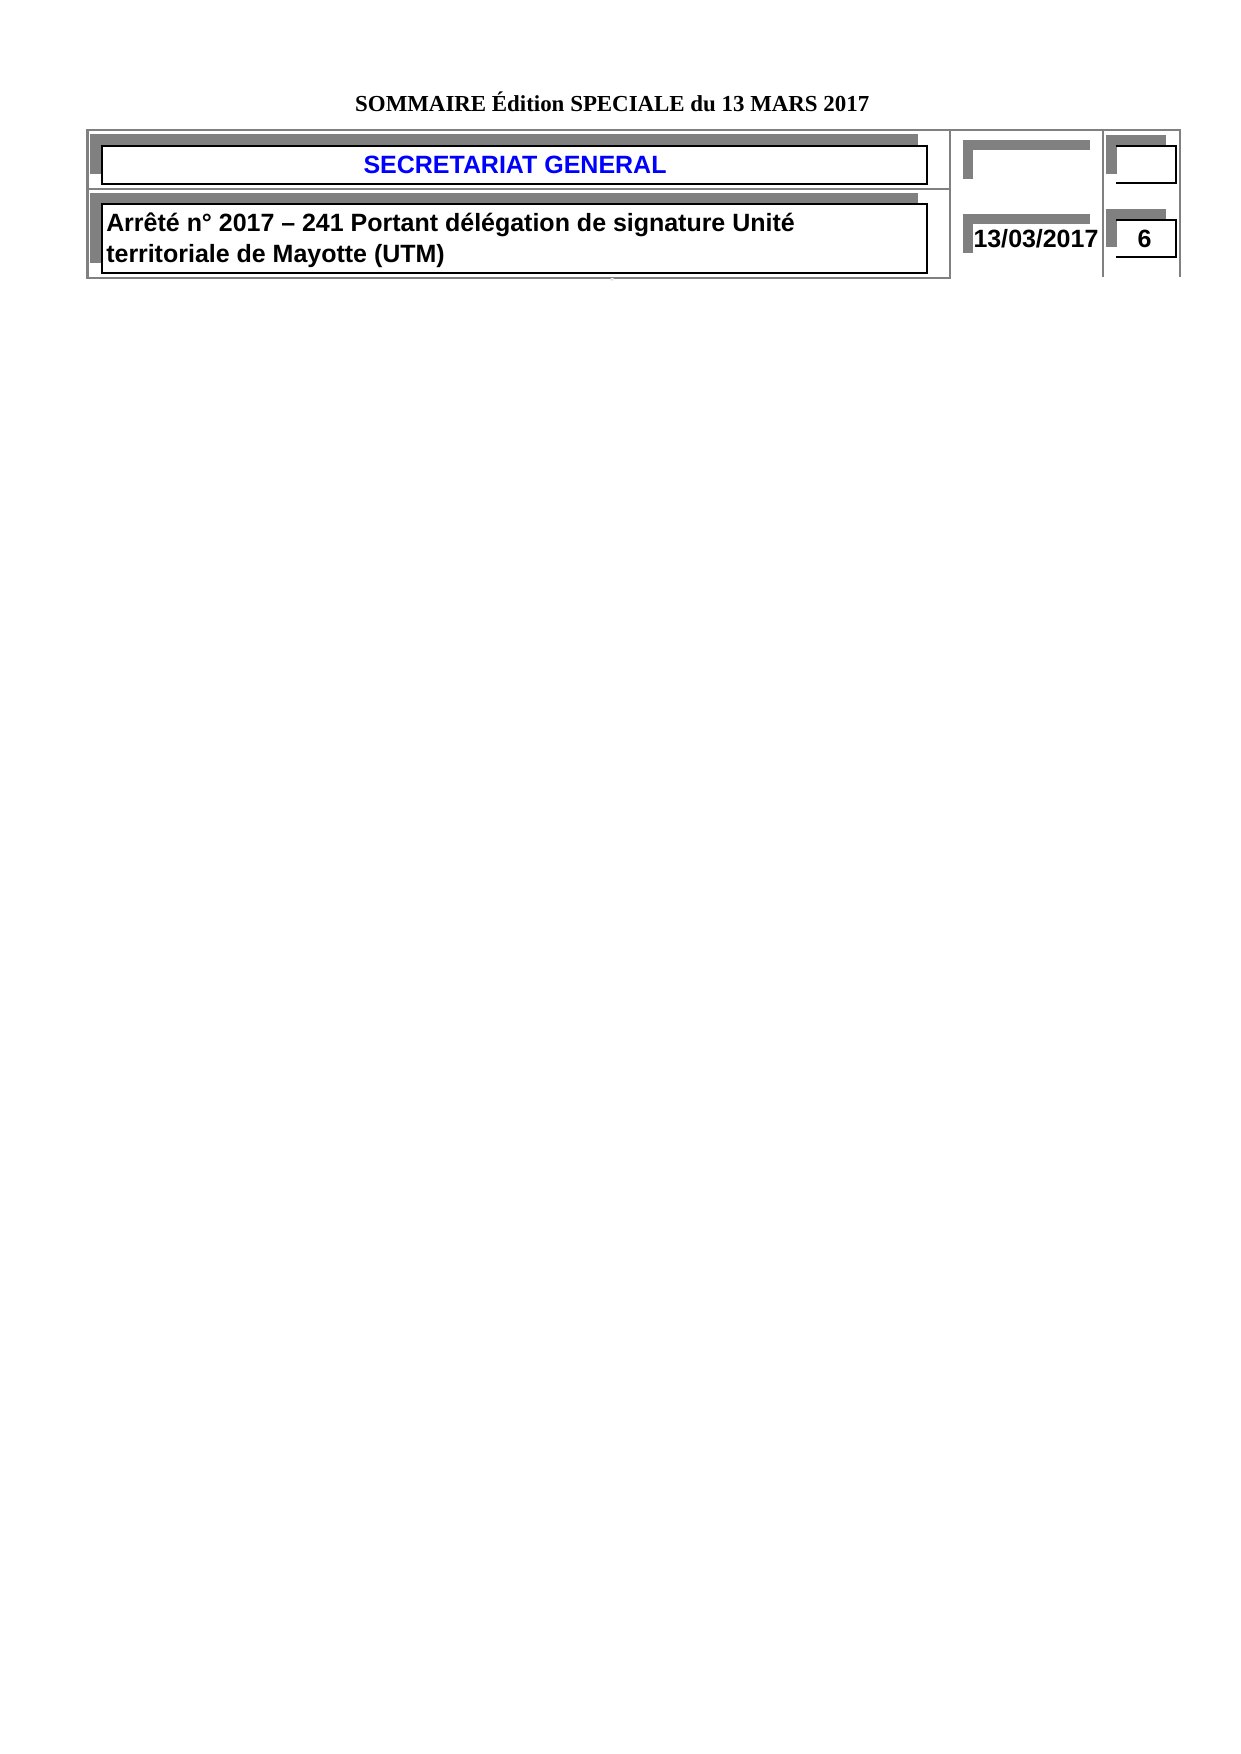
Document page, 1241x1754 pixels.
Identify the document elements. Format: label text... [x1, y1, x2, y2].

table_header [951, 131, 1102, 188]
table_cell 13/03/2017 [951, 188, 1102, 277]
table_cell Arrêté n° 2017 – 241 Portant délégation de signature Unité territoriale de Mayotte (UTM) [89, 190, 949, 277]
text SOMMAIRE Édition SPECIALE du 13 MARS 2017 [82, 90, 1142, 117]
table_header [1104, 131, 1179, 188]
table_cell 6 [1104, 188, 1179, 277]
table_header SECRETARIAT GENERAL [89, 131, 949, 188]
